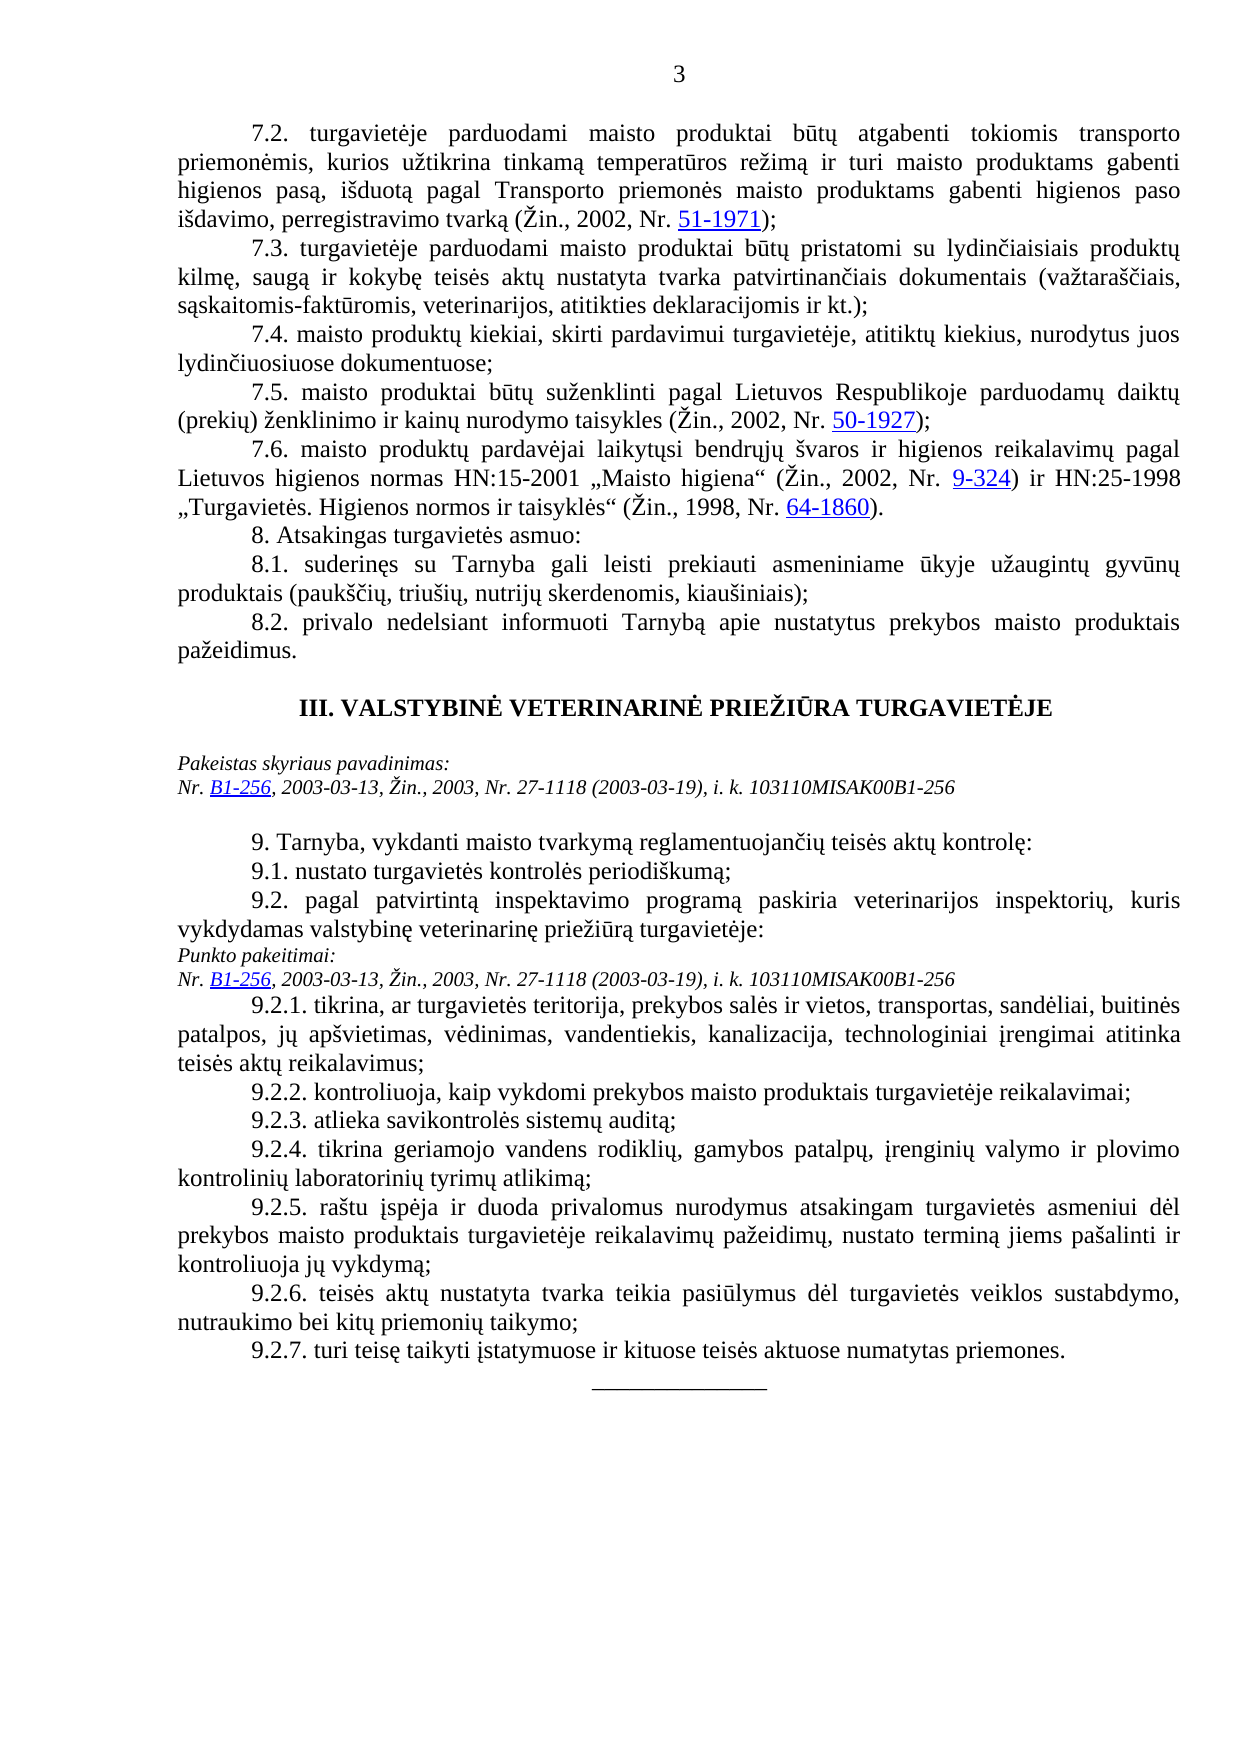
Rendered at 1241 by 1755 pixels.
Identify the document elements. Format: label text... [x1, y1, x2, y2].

text 7.3. turgavietėje parduodami maisto produktai būtų pristatomi su lydinčiaisiais produktų kilmę, saugą ir kokybę teisės aktų nustatyta tvarka patvirtinančiais dokumentais (važtaraščiais, sąskaitomis-faktūromis, veterinarijos, atitikties deklaracijomis ir kt.); [177, 233, 1181, 319]
text 7.4. maisto produktų kiekiai, skirti pardavimui turgavietėje, atitiktų kiekius, nurodytus juos lydinčiuosiuose dokumentuose; [177, 319, 1181, 377]
text 9.2.2. kontroliuoja, kaip vykdomi prekybos maisto produktais turgavietėje reikalavimai; [177, 1077, 1181, 1106]
text 8.1. suderinęs su Tarnyba gali leisti prekiauti asmeniniame ūkyje užaugintų gyvūnų produktais (paukščių, triušių, nutrijų skerdenomis, kiaušiniais); [177, 549, 1181, 607]
text Nr. B1-256, 2003-03-13, Žin., 2003, Nr. 27-1118 (2003-03-19), i. k. 103110MISAK00B1-256 [177, 775, 1181, 799]
text III. VALSTYBINĖ VETERINARINĖ PRIEŽIŪRA TURGAVIETĖJE [177, 693, 1181, 722]
text 9.2.6. teisės aktų nustatyta tvarka teikia pasiūlymus dėl turgavietės veiklos sustabdymo, nutraukimo bei kitų priemonių taikymo; [177, 1278, 1181, 1336]
text 9.2.7. turi teisę taikyti įstatymuose ir kituose teisės aktuose numatytas priemones. [177, 1336, 1181, 1364]
text Nr. B1-256, 2003-03-13, Žin., 2003, Nr. 27-1118 (2003-03-19), i. k. 103110MISAK00B1-256 [177, 967, 1181, 991]
text 9.2. pagal patvirtintą inspektavimo programą paskiria veterinarijos inspektorių, kuris vykdydamas valstybinę veterinarinę priežiūrą turgavietėje: [177, 885, 1181, 942]
text 7.5. maisto produktai būtų suženklinti pagal Lietuvos Respublikoje parduodamų daiktų (prekių) ženklinimo ir kainų nurodymo taisykles (Žin., 2002, Nr. 50-1927); [177, 377, 1181, 434]
text 9.2.4. tikrina geriamojo vandens rodiklių, gamybos patalpų, įrenginių valymo ir plovimo kontrolinių laboratorinių tyrimų atlikimą; [177, 1134, 1181, 1192]
text Punkto pakeitimai: [177, 942, 1181, 967]
text ______________ [177, 1364, 1181, 1393]
text 9.2.3. atlieka savikontrolės sistemų auditą; [177, 1106, 1181, 1134]
text 7.6. maisto produktų pardavėjai laikytųsi bendrųjų švaros ir higienos reikalavimų pagal Lietuvos higienos normas HN:15-2001 „Maisto higiena“ (Žin., 2002, Nr. 9-324) ir HN:25-1998 „Turgavietės. Higienos normos ir taisyklės“ (Žin., 1998, Nr. 64-1860). [177, 434, 1181, 521]
text 7.2. turgavietėje parduodami maisto produktai būtų atgabenti tokiomis transporto priemonėmis, kurios užtikrina tinkamą temperatūros režimą ir turi maisto produktams gabenti higienos pasą, išduotą pagal Transporto priemonės maisto produktams gabenti higienos paso išdavimo, perregistravimo tvarką (Žin., 2002, Nr. 51-1971); [177, 118, 1181, 233]
text 9.2.5. raštu įspėja ir duoda privalomus nurodymus atsakingam turgavietės asmeniui dėl prekybos maisto produktais turgavietėje reikalavimų pažeidimų, nustato terminą jiems pašalinti ir kontroliuoja jų vykdymą; [177, 1192, 1181, 1278]
text 8.2. privalo nedelsiant informuoti Tarnybą apie nustatytus prekybos maisto produktais pažeidimus. [177, 607, 1181, 664]
text 9. Tarnyba, vykdanti maisto tvarkymą reglamentuojančių teisės aktų kontrolę: [177, 827, 1181, 856]
text Pakeistas skyriaus pavadinimas: [177, 751, 1181, 775]
text 9.1. nustato turgavietės kontrolės periodiškumą; [177, 856, 1181, 885]
text 8. Atsakingas turgavietės asmuo: [177, 521, 1181, 549]
text 9.2.1. tikrina, ar turgavietės teritorija, prekybos salės ir vietos, transportas, sandėliai, buitinės patalpos, jų apšvietimas, vėdinimas, vandentiekis, kanalizacija, technologiniai įrengimai atitinka teisės aktų reikalavimus; [177, 991, 1181, 1077]
